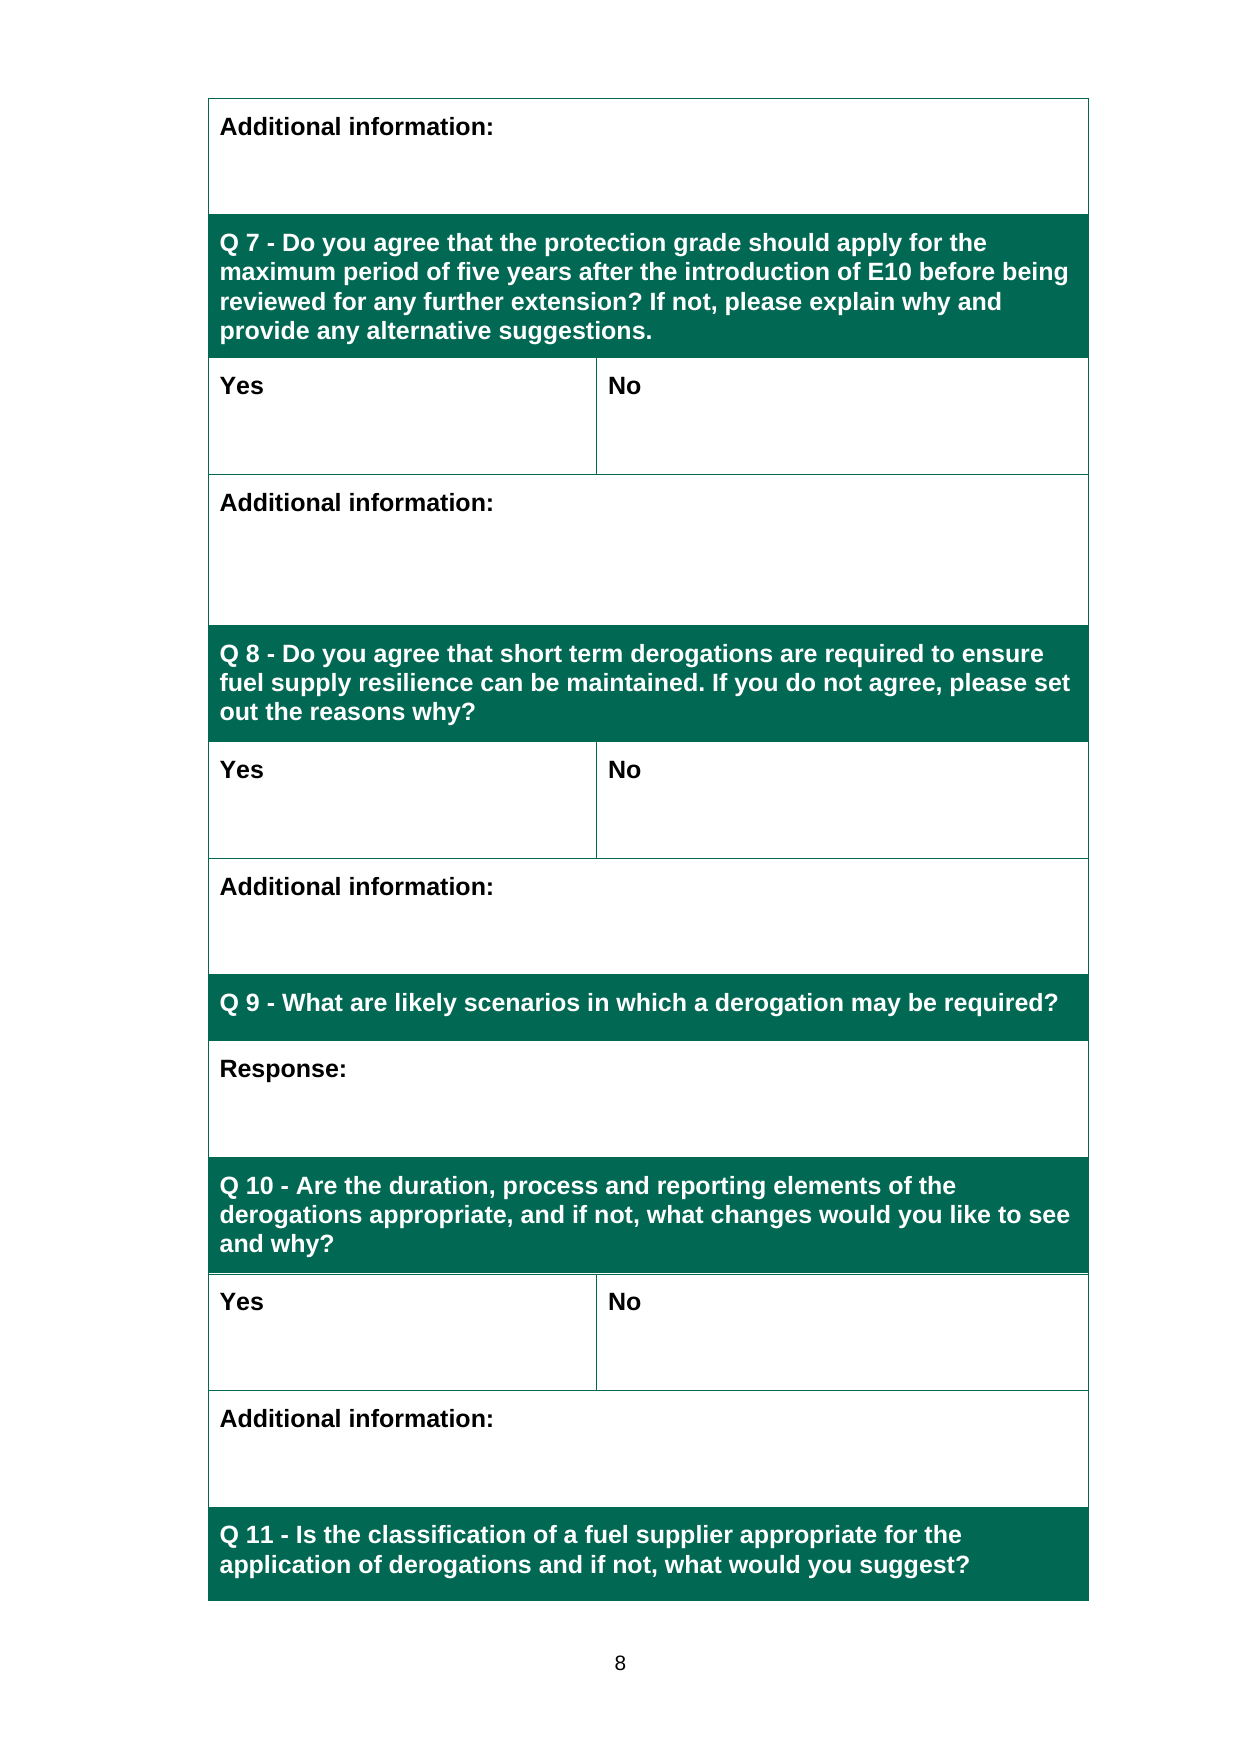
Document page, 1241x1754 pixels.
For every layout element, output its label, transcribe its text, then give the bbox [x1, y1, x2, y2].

table_cell Q 8 - Do you agree that short term derogations are required to ensure fuel supply resilience can be maintained. If you do not agree, please set out the reasons why? [209, 626, 1088, 741]
table_cell Additional information: [209, 475, 1088, 624]
table_cell Yes [209, 1275, 596, 1390]
table_cell Yes [209, 742, 596, 858]
table_cell Additional information: [209, 99, 1088, 214]
table_cell Additional information: [209, 859, 1088, 974]
table_cell Q 11 - Is the classification of a fuel supplier appropriate for the application of derogations and if not, what would you suggest? [209, 1508, 1088, 1600]
table_cell Q 10 - Are the duration, process and reporting elements of the derogations appropriate, and if not, what changes would you like to see and why? [209, 1158, 1088, 1273]
table_cell Q 7 - Do you agree that the protection grade should apply for the maximum period of five years after the introduction of E10 before being reviewed for any further extension? If not, please explain why and provide any alternative suggestions. [209, 215, 1088, 357]
table_cell No [597, 358, 1088, 473]
table_cell No [597, 1275, 1088, 1390]
table_cell No [597, 742, 1088, 858]
table_cell Response: [209, 1041, 1088, 1157]
table_cell Q 9 - What are likely scenarios in which a derogation may be required? [209, 975, 1088, 1040]
table_cell Additional information: [209, 1391, 1088, 1507]
table_cell Yes [209, 358, 596, 473]
